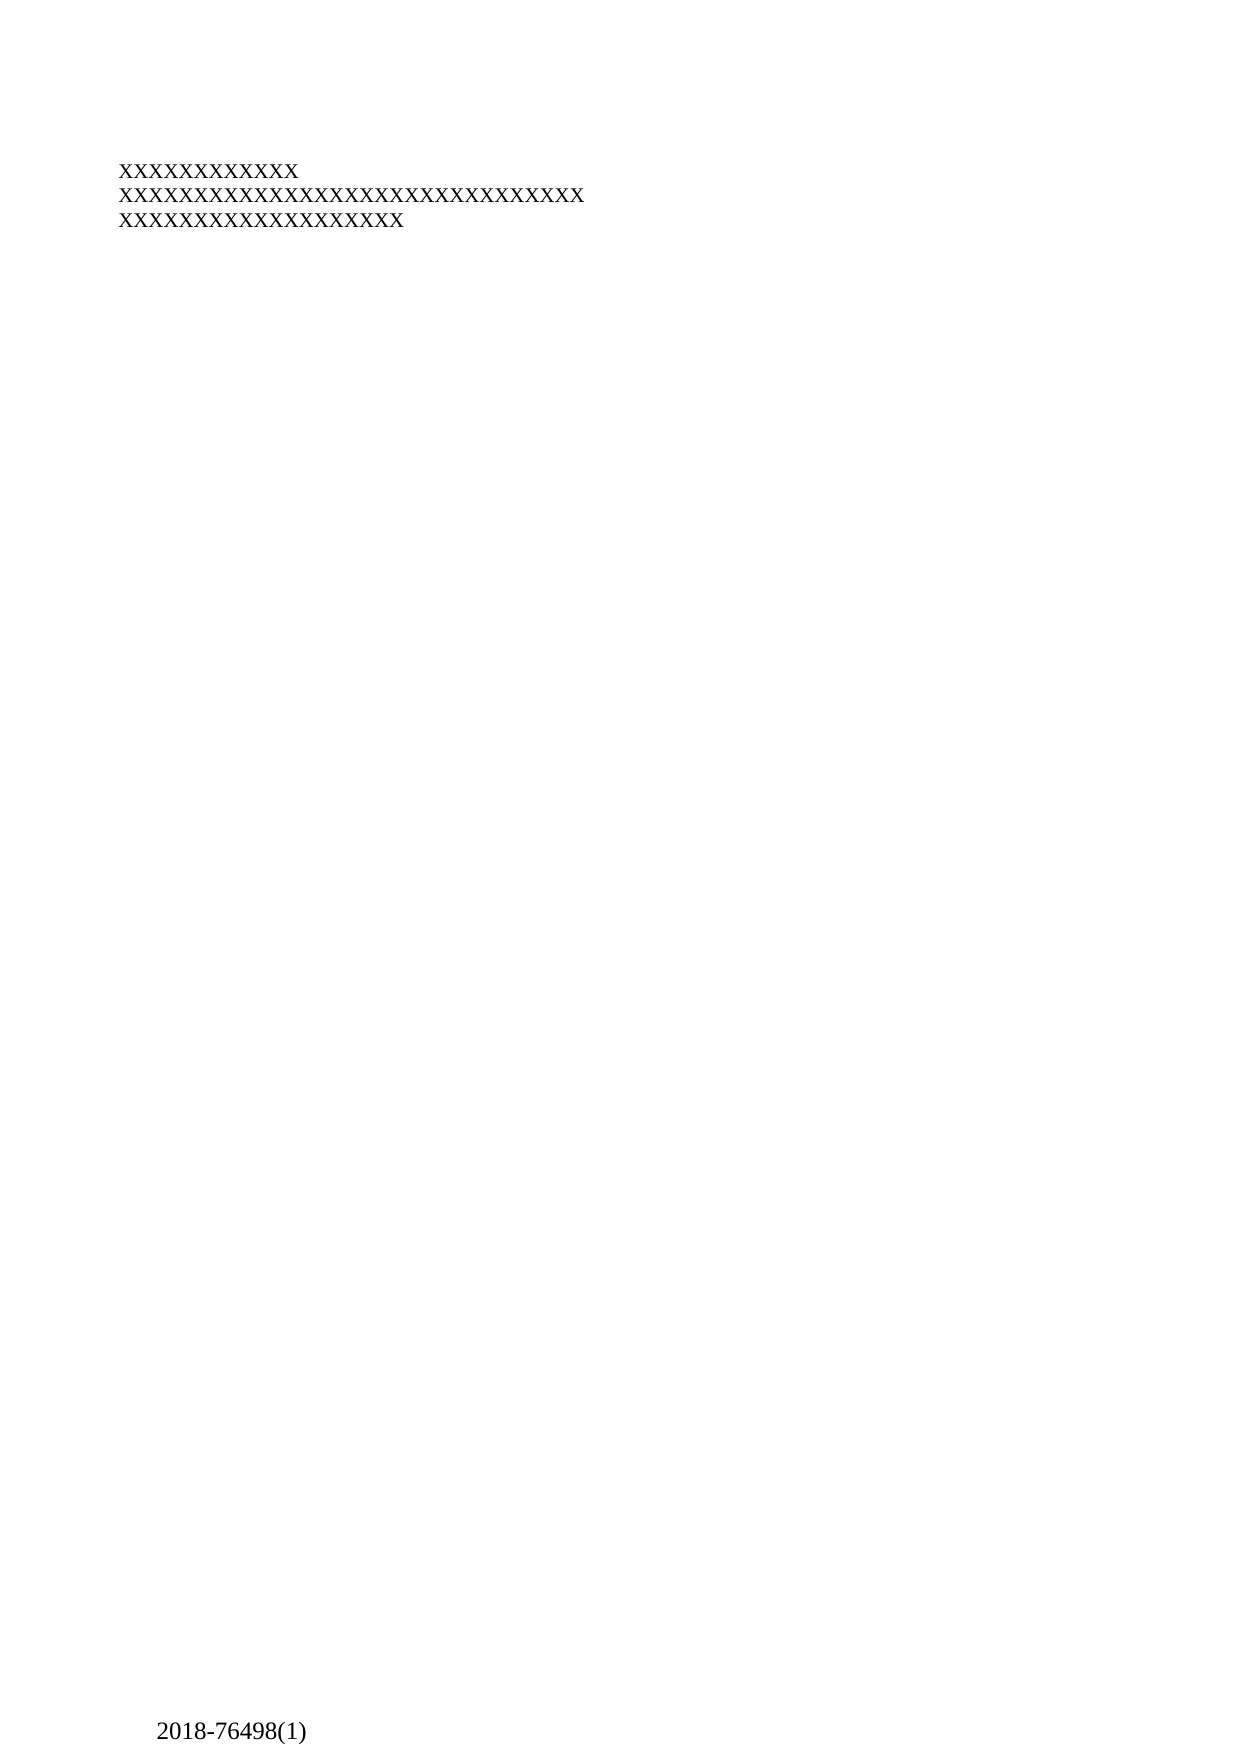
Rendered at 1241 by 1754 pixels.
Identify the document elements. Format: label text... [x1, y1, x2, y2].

text XXXXXXXXXXXXXXXXXXX [118, 207, 1122, 232]
text XXXXXXXXXXXXXXXXXXXXXXXXXXXXXXX [118, 183, 1122, 207]
text XXXXXXXXXXXX [118, 159, 1122, 183]
